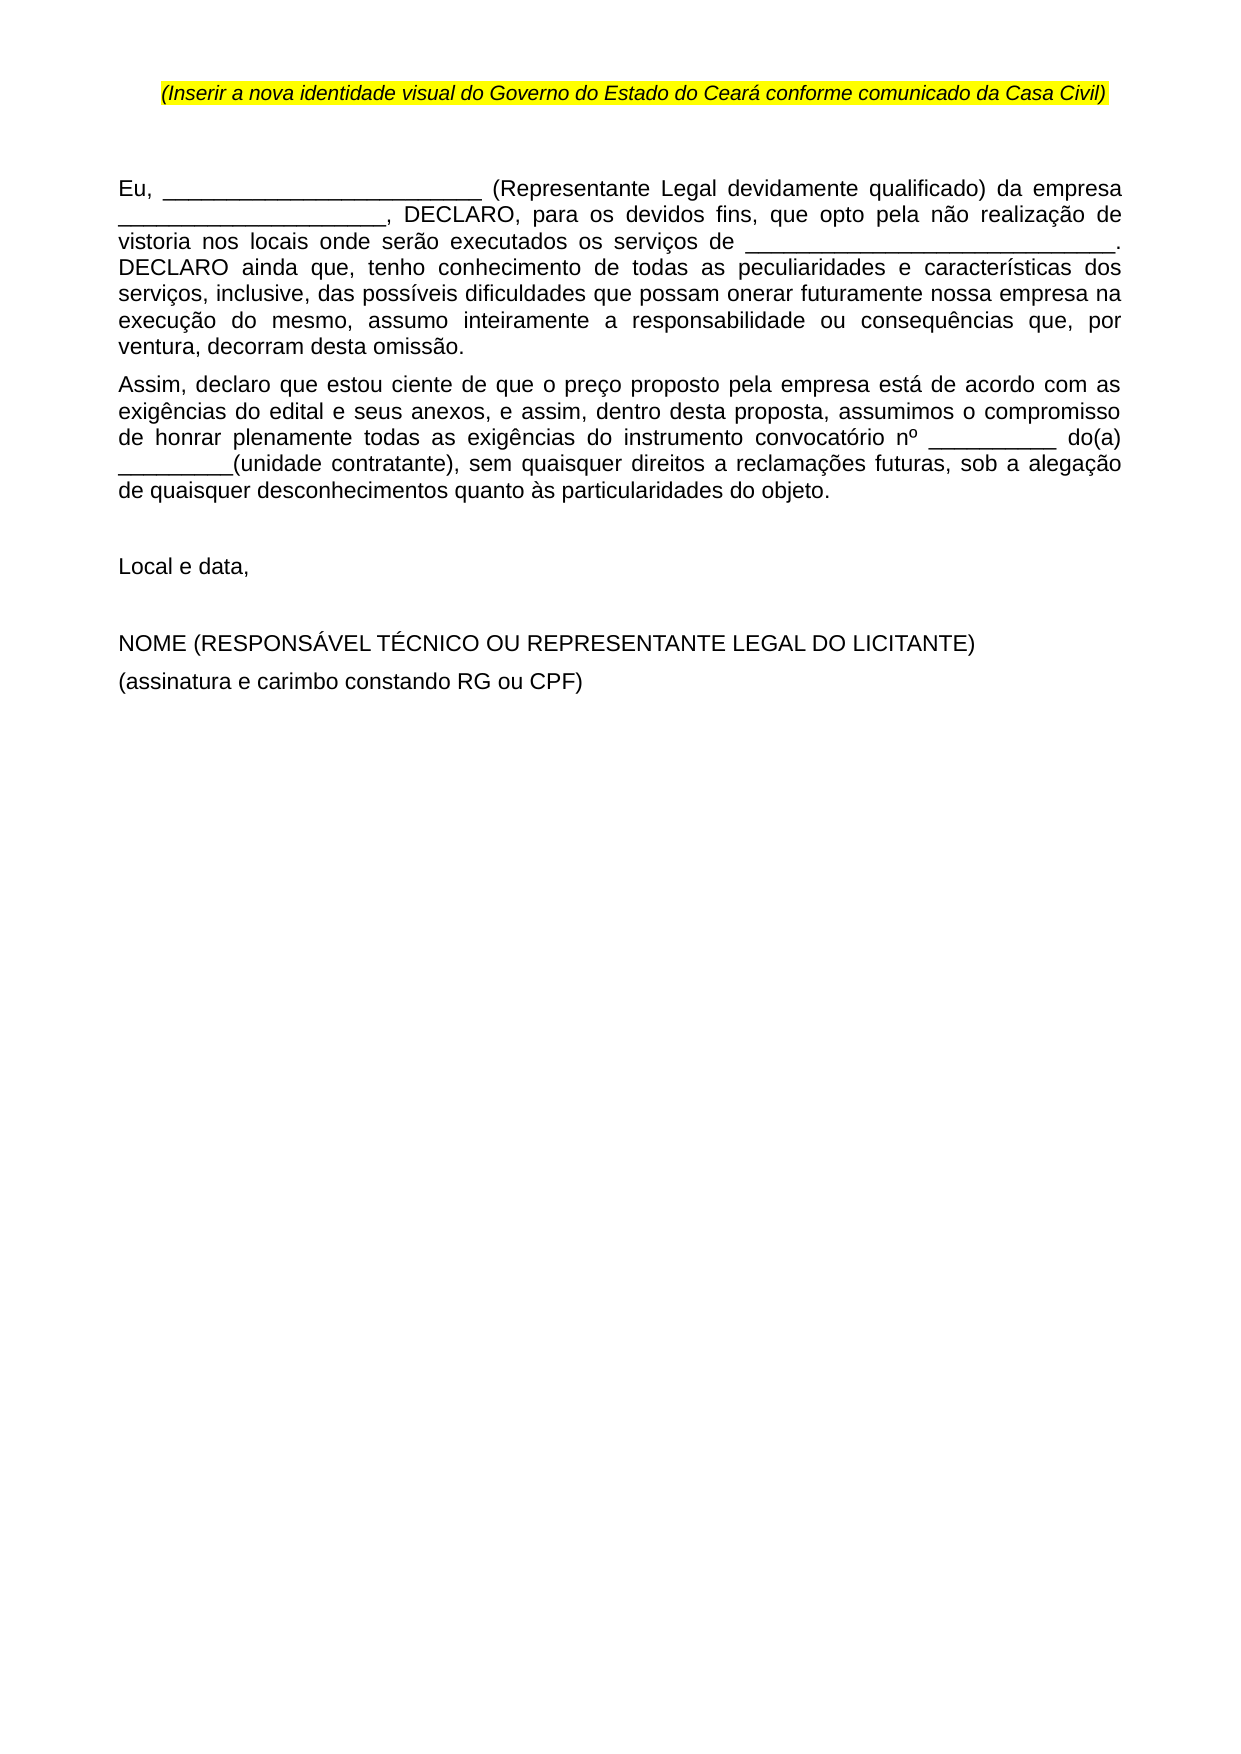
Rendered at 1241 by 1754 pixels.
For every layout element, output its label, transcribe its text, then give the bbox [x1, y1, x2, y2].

text Assim, declaro que estou ciente de que o preço proposto pela empresa está de acordo com as exigências do edital e seus anexos, e assim, dentro desta proposta, assumimos o compromisso de honrar plenamente todas as exigências do instrumento convocatório nº __________ do(a) _________(unidade contratante), sem quaisquer direitos a reclamações futuras, sob a alegação de quaisquer desconhecimentos quanto às particularidades do objeto. [118, 371, 1122, 503]
text Eu, _________________________ (Representante Legal devidamente qualificado) da empresa _____________________, DECLARO, para os devidos fins, que opto pela não realização de vistoria nos locais onde serão executados os serviços de _____________________________. DECLARO ainda que, tenho conhecimento de todas as peculiaridades e características dos serviços, inclusive, das possíveis dificuldades que possam onerar futuramente nossa empresa na execução do mesmo, assumo inteiramente a responsabilidade ou consequências que, por ventura, decorram desta omissão. [118, 175, 1122, 359]
text Local e data, [118, 553, 1122, 579]
text (assinatura e carimbo constando RG ou CPF) [118, 668, 1122, 694]
text NOME (RESPONSÁVEL TÉCNICO OU REPRESENTANTE LEGAL DO LICITANTE) [118, 630, 1122, 656]
